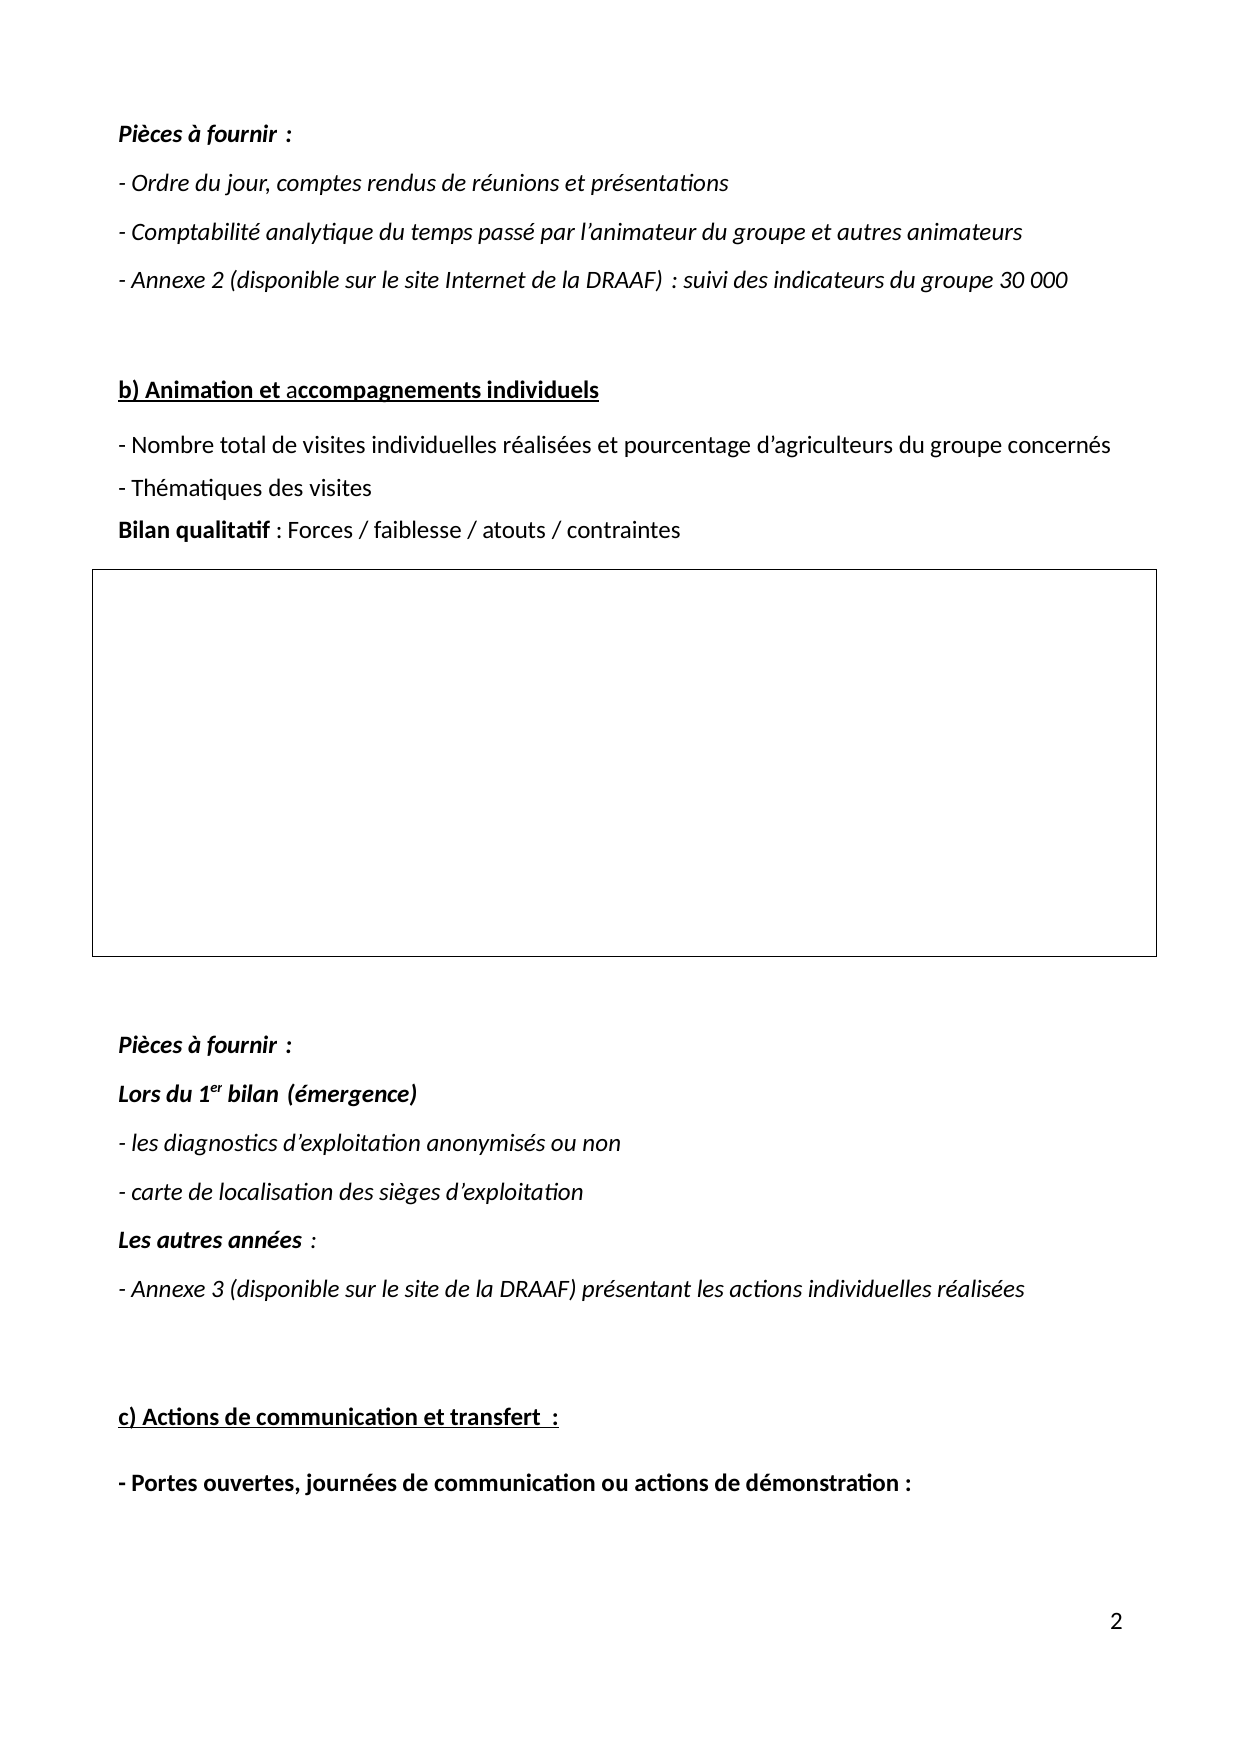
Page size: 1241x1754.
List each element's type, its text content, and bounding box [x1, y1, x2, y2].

text - carte de localisation des sièges d’exploitation [118, 1176, 1122, 1207]
text Lors du 1er bilan (émergence) [118, 1078, 1122, 1109]
text b) Animation et accompagnements individuels [118, 374, 1122, 405]
text - Annexe 2 (disponible sur le site Internet de la DRAAF) : suivi des indicateurs du groupe 30 000 [118, 264, 1122, 295]
text - Nombre total de visites individuelles réalisées et pourcentage d’agriculteurs du groupe concernés [118, 428, 1122, 459]
text Pièces à fournir : [118, 1029, 1122, 1060]
text - Portes ouvertes, journées de communication ou actions de démonstration : [118, 1467, 1122, 1498]
text - Comptabilité analytique du temps passé par l’animateur du groupe et autres animateurs [118, 216, 1122, 247]
text c) Actions de communication et transfert : [118, 1400, 1122, 1431]
text Les autres années : [118, 1224, 1122, 1255]
text Bilan qualitatif : Forces / faiblesse / atouts / contraintes [118, 514, 1122, 545]
text - Thématiques des visites [118, 471, 1122, 502]
text - les diagnostics d’exploitation anonymisés ou non [118, 1127, 1122, 1158]
text - Ordre du jour, comptes rendus de réunions et présentations [118, 167, 1122, 198]
text Pièces à fournir : [118, 118, 1122, 149]
text - Annexe 3 (disponible sur le site de la DRAAF) présentant les actions individuelles réalisées [118, 1273, 1122, 1304]
